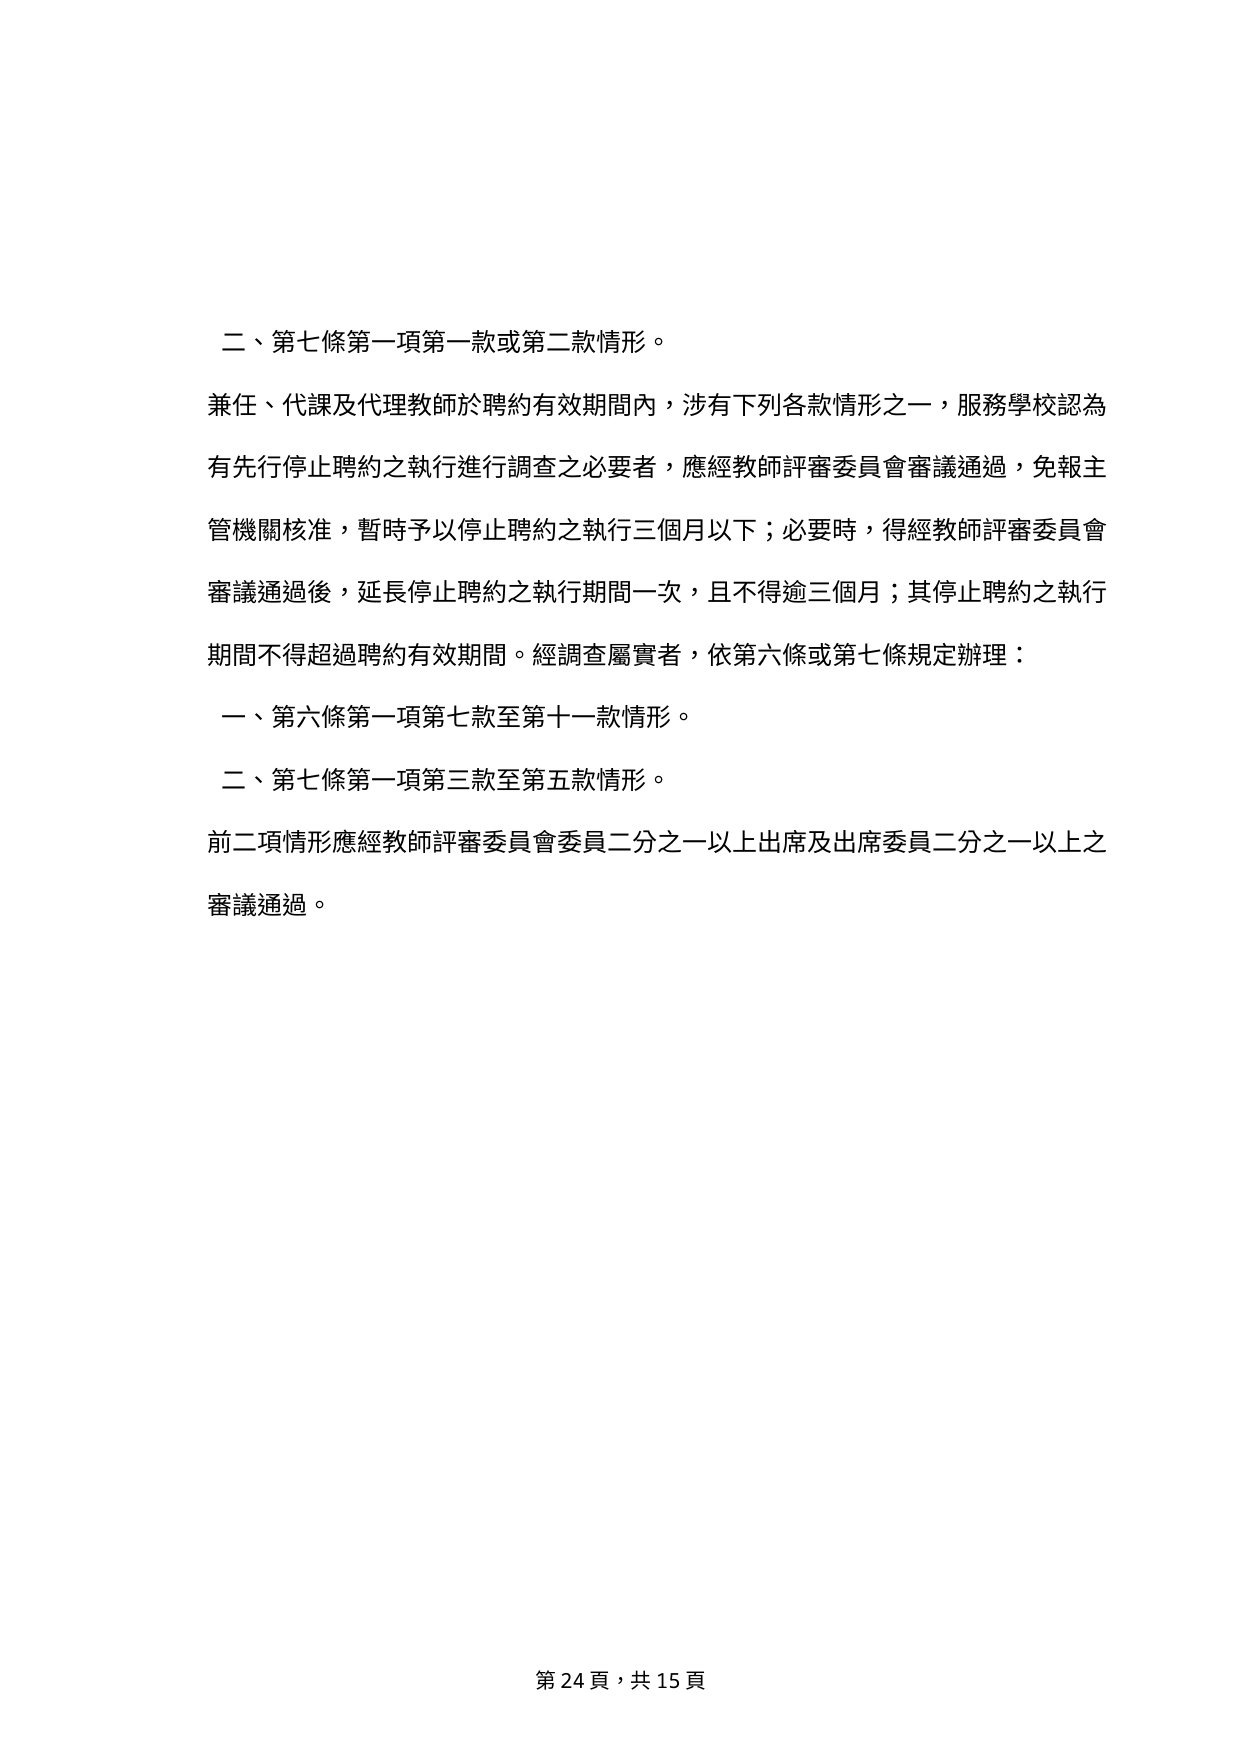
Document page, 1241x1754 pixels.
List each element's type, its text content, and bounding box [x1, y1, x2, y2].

text 二、第七條第一項第一款或第二款情形。 [207, 299, 1122, 362]
text 二、第七條第一項第三款至第五款情形。 [207, 737, 1122, 799]
text 前二項情形應經教師評審委員會委員二分之一以上出席及出席委員二分之一以上之審議通過。 [207, 799, 1122, 924]
text 兼任、代課及代理教師於聘約有效期間內，涉有下列各款情形之一，服務學校認為有先行停止聘約之執行進行調查之必要者，應經教師評審委員會審議通過，免報主管機關核准，暫時予以停止聘約之執行三個月以下；必要時，得經教師評審委員會審議通過後，延長停止聘約之執行期間一次，且不得逾三個月；其停止聘約之執行期間不得超過聘約有效期間。經調查屬實者，依第六條或第七條規定辦理： [207, 362, 1122, 674]
text 一、第六條第一項第七款至第十一款情形。 [207, 674, 1122, 737]
